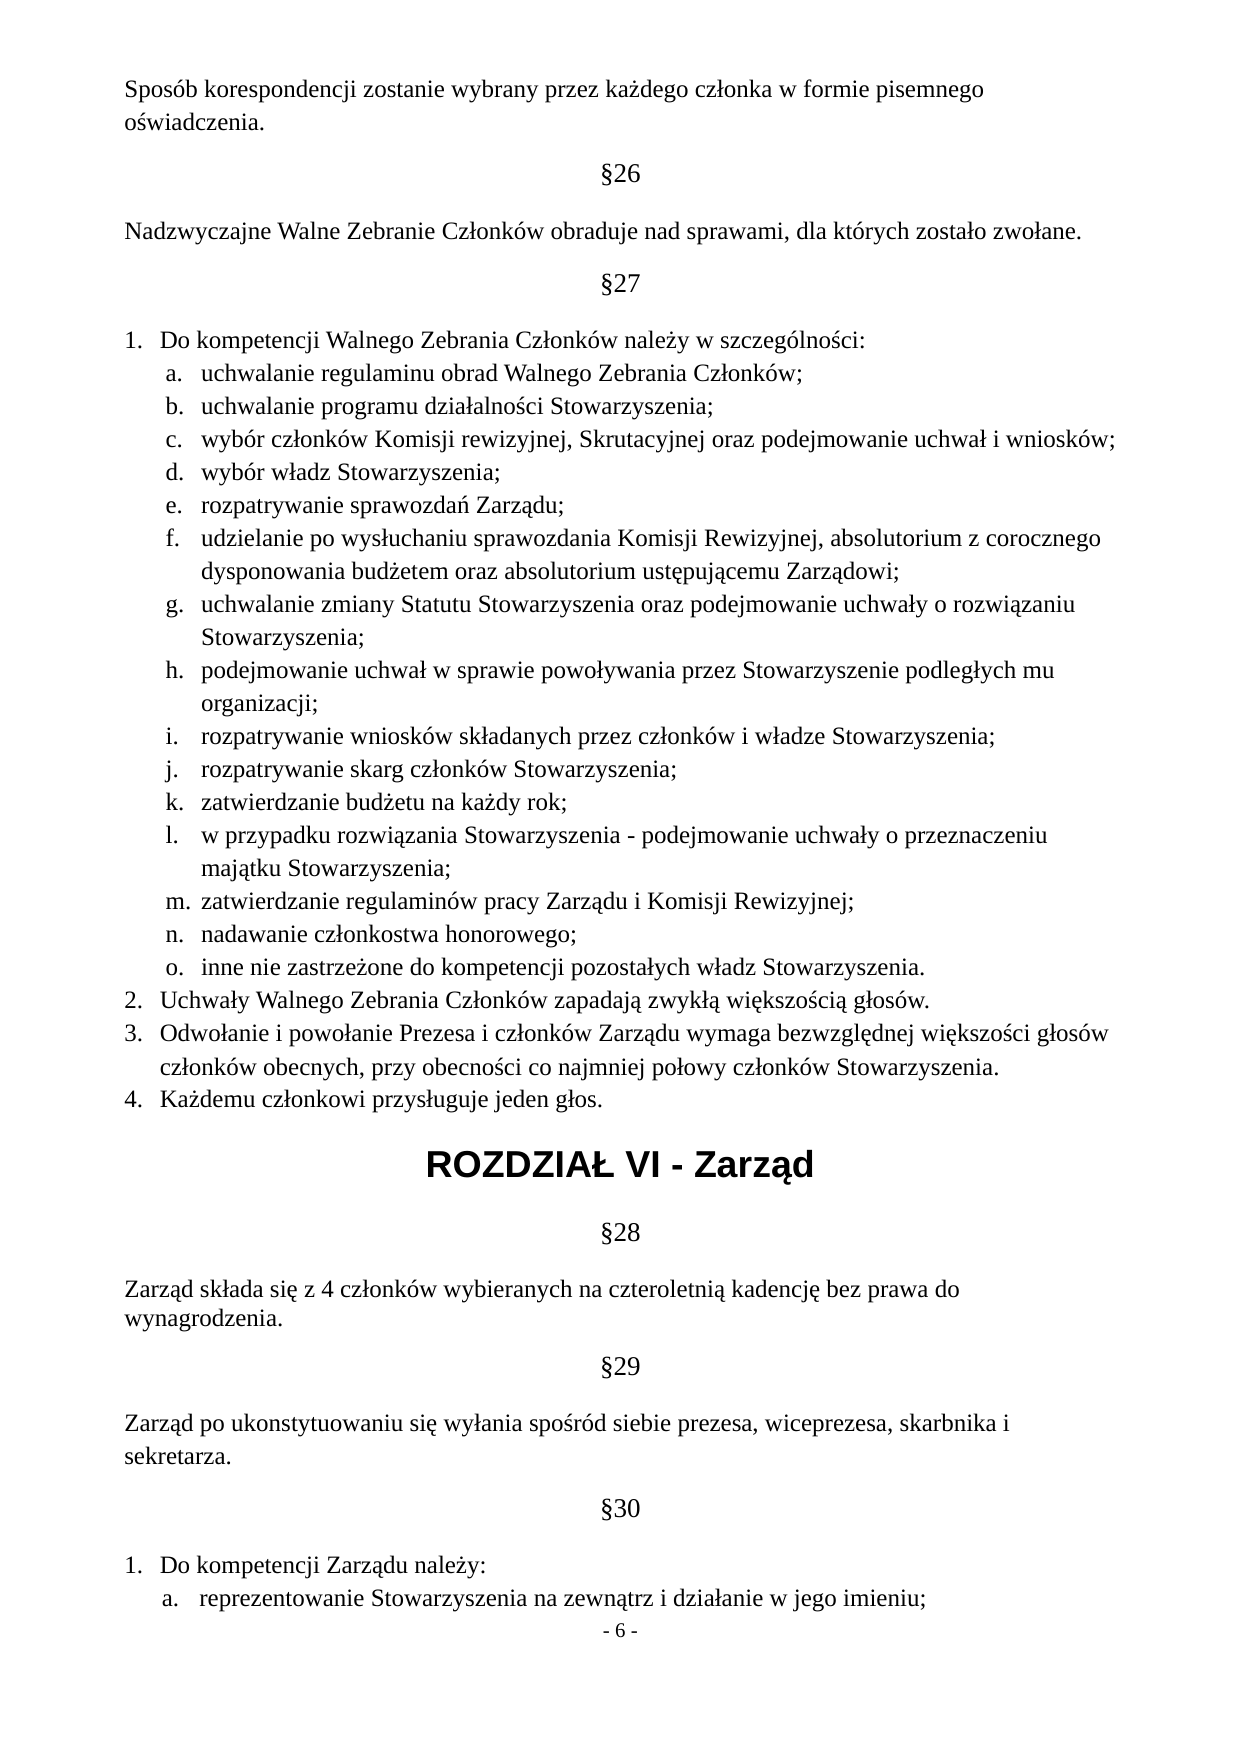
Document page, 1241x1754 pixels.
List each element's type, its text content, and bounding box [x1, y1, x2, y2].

list w przypadku rozwiązania Stowarzyszenia - podejmowanie uchwały o przeznaczeniu majątku Stowarzyszenia; [165, 820, 1116, 882]
list Do kompetencji Zarządu należy: [124, 1550, 1116, 1579]
list udzielanie po wysłuchaniu sprawozdania Komisji Rewizyjnej, absolutorium z corocznego [165, 523, 1116, 552]
list wybór władz Stowarzyszenia; [165, 457, 1116, 486]
list Każdemu członkowi przysługuje jeden głos. [124, 1084, 1116, 1113]
text Stowarzyszenia; [201, 622, 1116, 651]
list rozpatrywanie sprawozdań Zarządu; [165, 490, 1116, 519]
text §29 [124, 1349, 1116, 1381]
subtitle ROZDZIAŁ VI - Zarząd [124, 1143, 1116, 1186]
list rozpatrywanie skarg członków Stowarzyszenia; [165, 754, 1116, 783]
text §30 [124, 1492, 1116, 1523]
list uchwalanie programu działalności Stowarzyszenia; [165, 391, 1116, 420]
list uchwalanie regulaminu obrad Walnego Zebrania Członków; [165, 358, 1116, 387]
text §28 [124, 1216, 1116, 1247]
list uchwalanie zmiany Statutu Stowarzyszenia oraz podejmowanie uchwały o rozwiązaniu [165, 589, 1116, 618]
text §27 [124, 267, 1116, 298]
text Zarząd składa się z 4 członków wybieranych na czteroletnią kadencję bez prawa do wynagrodzenia. [124, 1274, 1116, 1332]
list podejmowanie uchwał w sprawie powoływania przez Stowarzyszenie podległych mu [165, 655, 1116, 684]
text Zarząd po ukonstytuowaniu się wyłania spośród siebie prezesa, wiceprezesa, skarbnika i sekretarza. [124, 1408, 1116, 1470]
text Sposób korespondencji zostanie wybrany przez każdego członka w formie pisemnego oświadczenia. [124, 74, 1116, 136]
list dysponowania budżetem oraz absolutorium ustępującemu Zarządowi; [165, 556, 1116, 585]
list Uchwały Walnego Zebrania Członków zapadają zwykłą większością głosów. [124, 986, 1116, 1014]
list reprezentowanie Stowarzyszenia na zewnątrz i działanie w jego imieniu; [162, 1583, 1116, 1612]
list wybór członków Komisji rewizyjnej, Skrutacyjnej oraz podejmowanie uchwał i wniosków; [165, 424, 1116, 453]
list Do kompetencji Walnego Zebrania Członków należy w szczególności: [124, 325, 1116, 354]
list zatwierdzanie budżetu na każdy rok; [165, 787, 1116, 816]
list nadawanie członkostwa honorowego; [165, 919, 1116, 948]
text Nadzwyczajne Walne Zebranie Członków obraduje nad sprawami, dla których zostało zwołane. [124, 216, 1116, 245]
text organizacji; [201, 688, 1116, 717]
list rozpatrywanie wniosków składanych przez członków i władze Stowarzyszenia; [165, 721, 1116, 750]
list zatwierdzanie regulaminów pracy Zarządu i Komisji Rewizyjnej; [165, 886, 1116, 915]
text §26 [124, 157, 1116, 189]
list inne nie zastrzeżone do kompetencji pozostałych władz Stowarzyszenia. [165, 952, 1116, 981]
list Odwołanie i powołanie Prezesa i członków Zarządu wymaga bezwzględnej większości głosów członków obecnych, przy obecności co najmniej połowy członków Stowarzyszenia. [124, 1018, 1116, 1080]
